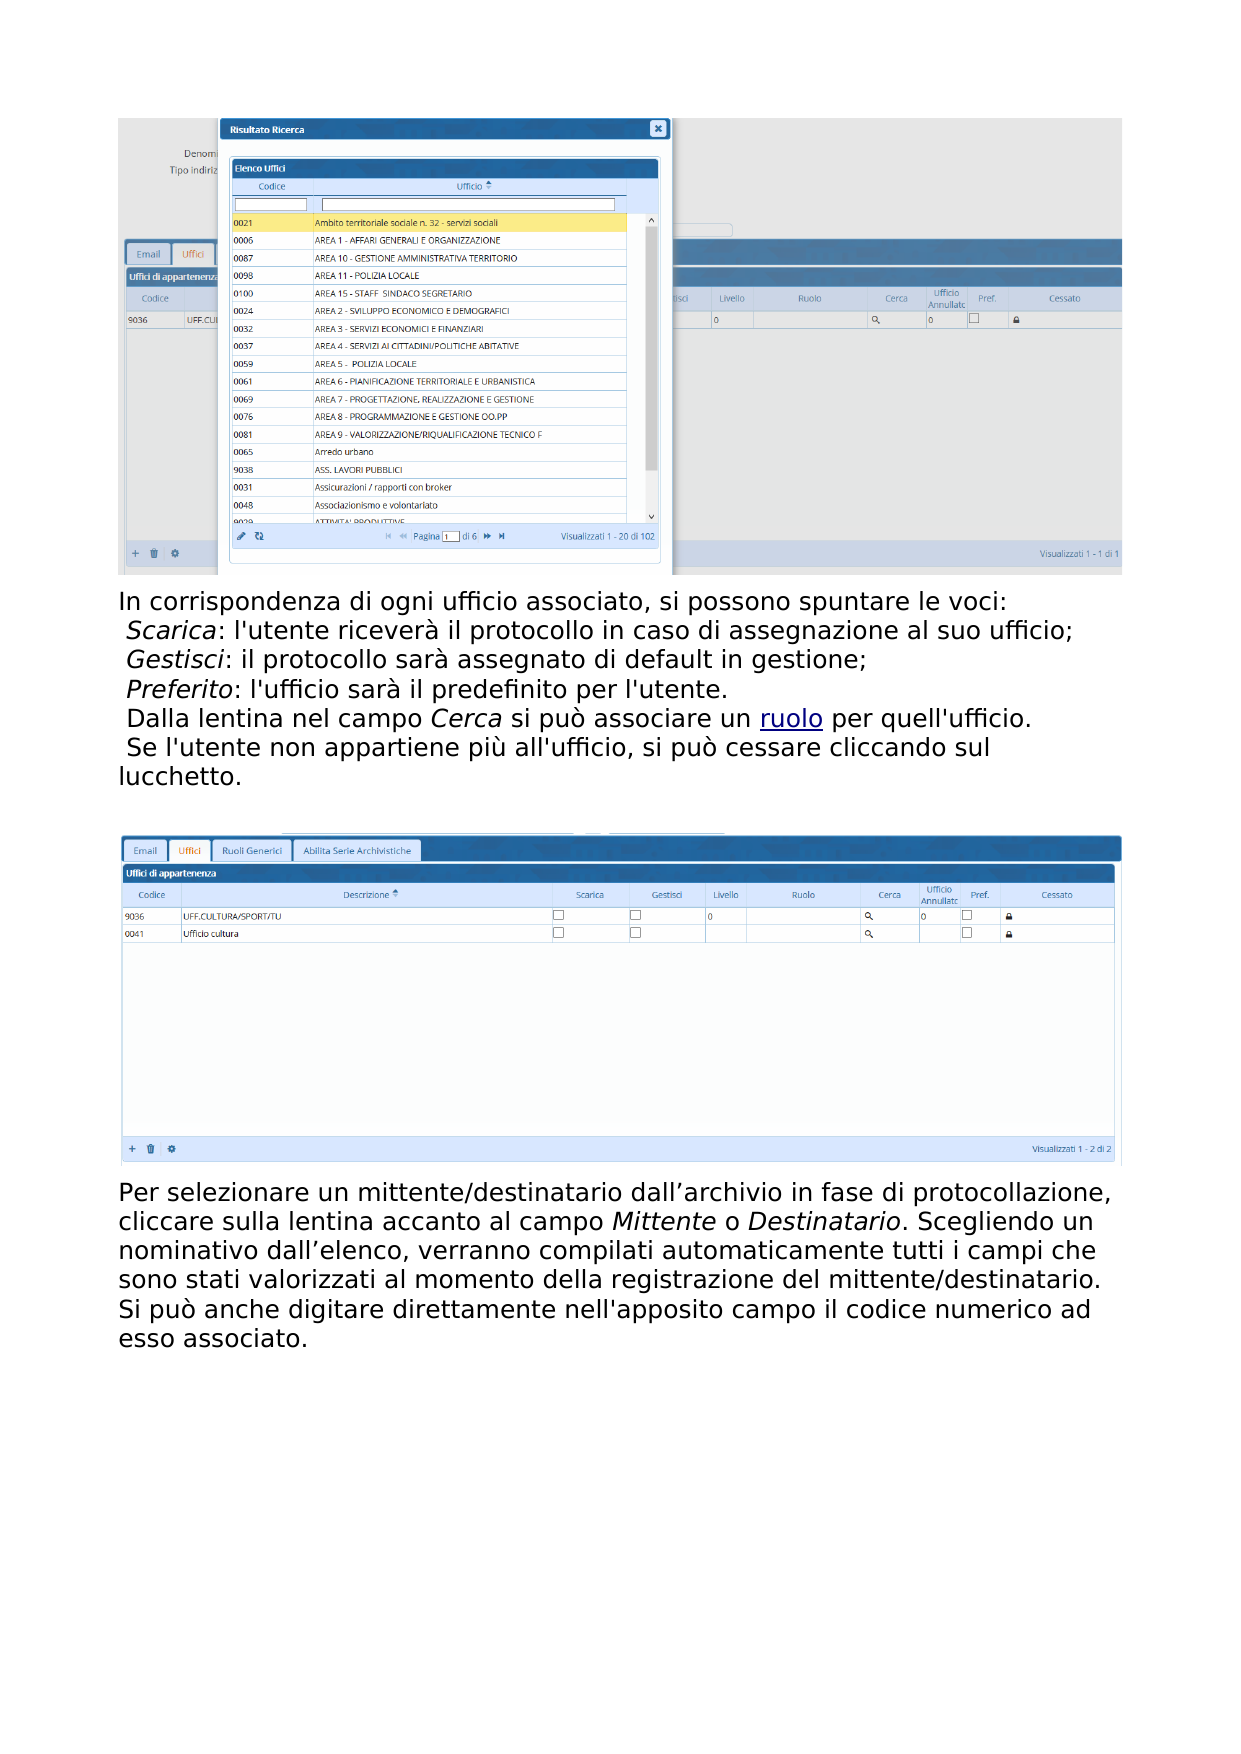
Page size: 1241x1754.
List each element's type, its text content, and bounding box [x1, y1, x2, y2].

text In corrispondenza di ogni ufficio associato, si possono spuntare le voci: Scarica: l'utente riceverà il protocollo in caso di assegnazione al suo ufficio; Gestisci: il protocollo sarà assegnato di default in gestione; Preferito: l'ufficio sarà il predefinito per l'utente. Dalla lentina nel campo Cerca si può associare un ruolo per quell'ufficio. Se l'utente non appartiene più all'ufficio, si può cessare cliccando sul lucchetto. [118, 587, 1122, 821]
picture [118, 118, 1123, 575]
picture [118, 833, 1123, 1166]
text Per selezionare un mittente/destinatario dall’archivio in fase di protocollazione, cliccare sulla lentina accanto al campo Mittente o Destinatario. Scegliendo un nominativo dall’elenco, verranno compilati automaticamente tutti i campi che sono stati valorizzati al momento della registrazione del mittente/destinatario. Si può anche digitare direttamente nell'apposito campo il codice numerico ad esso associato. [118, 1178, 1122, 1353]
